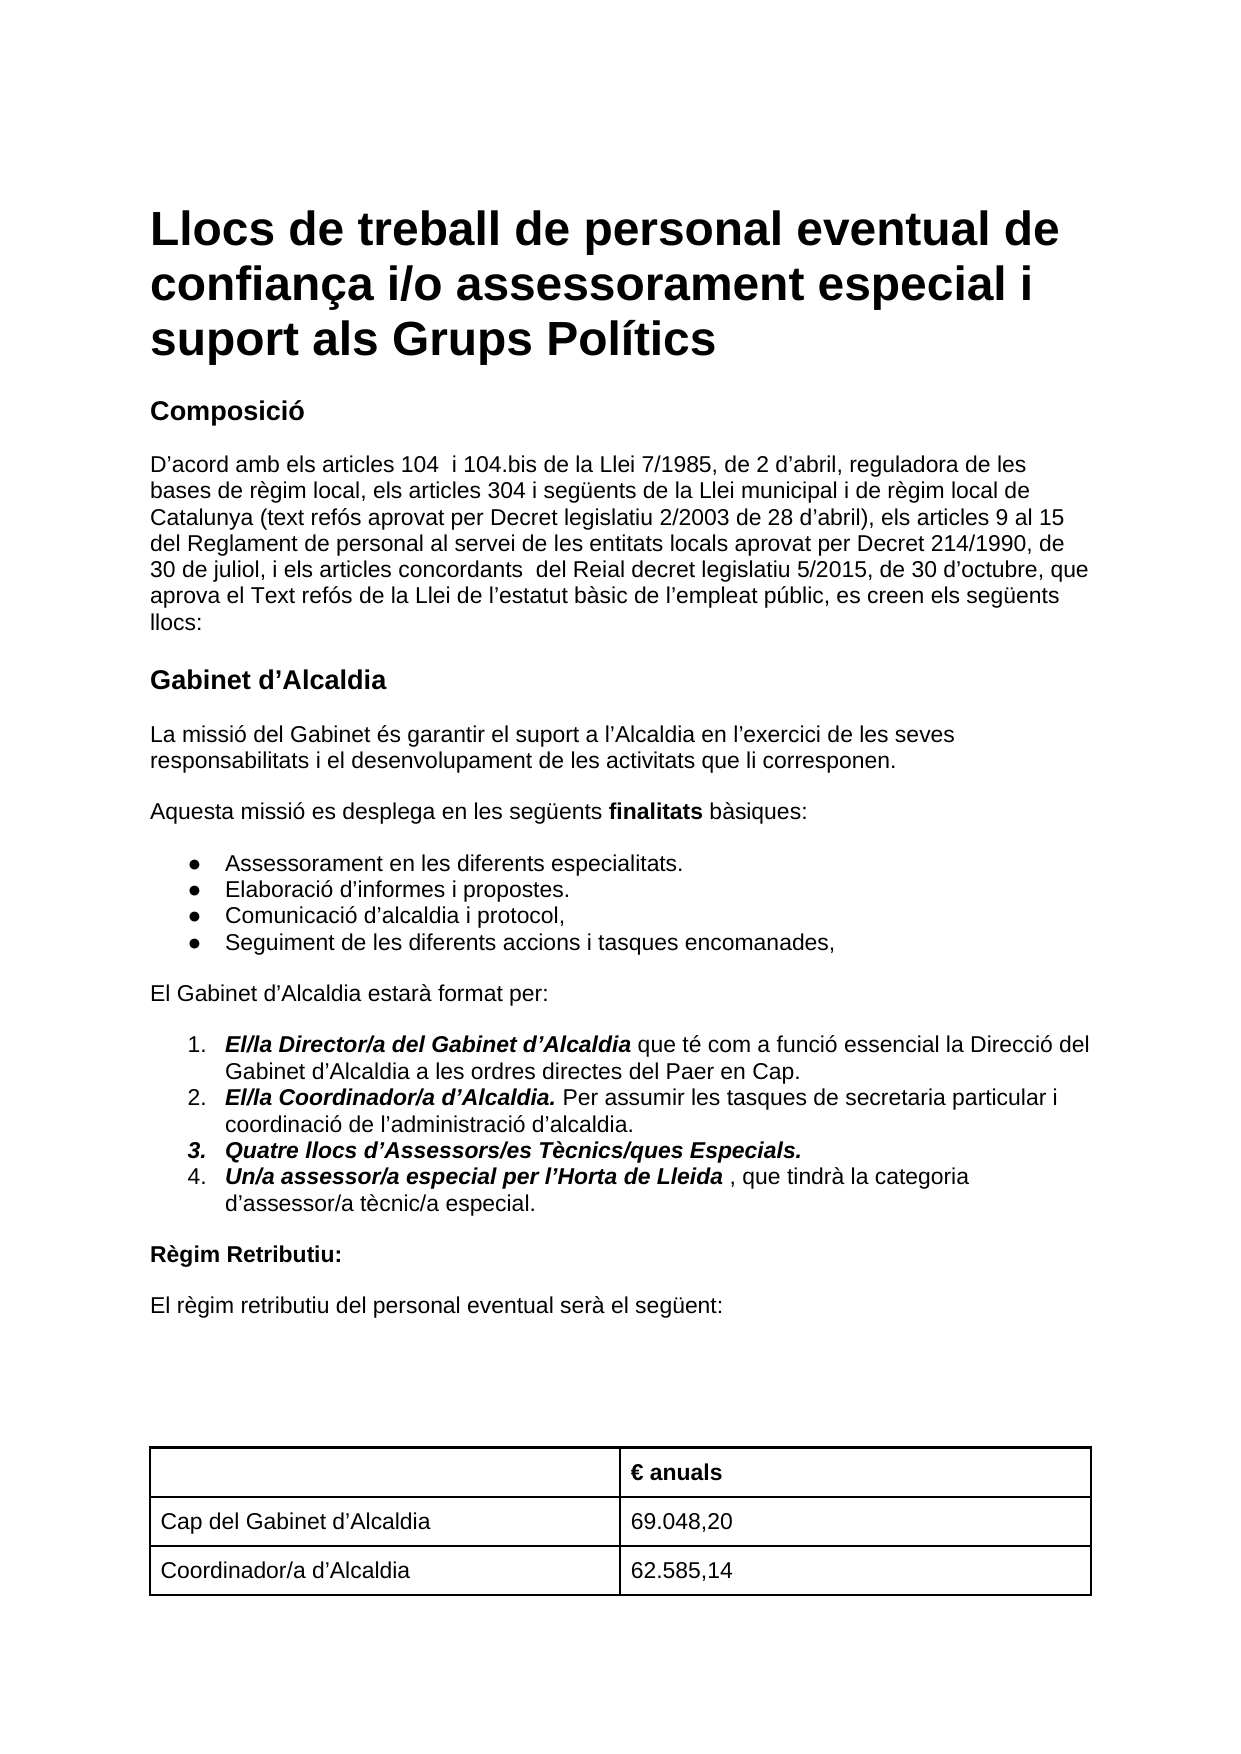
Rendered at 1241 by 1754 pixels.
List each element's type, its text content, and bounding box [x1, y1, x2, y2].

text El Gabinet d’Alcaldia estarà format per: [150, 980, 1090, 1006]
text El règim retributiu del personal eventual serà el següent: [150, 1292, 1090, 1319]
table_cell Coordinador/a d’Alcaldia [151, 1547, 619, 1594]
list Elaboració d’informes i propostes. [187, 876, 1090, 902]
list Assessorament en les diferents especialitats. [187, 850, 1090, 876]
text D’acord amb els articles 104 i 104.bis de la Llei 7/1985, de 2 d’abril, reguladora de les bases de règim local, els articles 304 i següents de la Llei municipal i de règim local de Catalunya (text refós aprovat per Decret legislatiu 2/2003 de 28 d’abril), els articles 9 al 15 del Reglament de personal al servei de les entitats locals aprovat per Decret 214/1990, de 30 de juliol, i els articles concordants del Reial decret legislatiu 5/2015, de 30 d’octubre, que aprova el Text refós de la Llei de l’estatut bàsic de l’empleat públic, es creen els següents llocs: [150, 451, 1090, 635]
list El/la Coordinador/a d’Alcaldia. Per assumir les tasques de secretaria particular i coordinació de l’administració d’alcaldia. [187, 1084, 1090, 1137]
table_header € anuals [621, 1449, 1090, 1496]
table_header [151, 1449, 619, 1496]
table_cell 69.048,20 [621, 1498, 1090, 1545]
text La missió del Gabinet és garantir el suport a l’Alcaldia en l’exercici de les seves responsabilitats i el desenvolupament de les activitats que li corresponen. [150, 721, 1090, 773]
table_cell Cap del Gabinet d’Alcaldia [151, 1498, 619, 1545]
subtitle Règim Retributiu: [150, 1241, 1090, 1267]
list El/la Director/a del Gabinet d’Alcaldia que té com a funció essencial la Direcció del Gabinet d’Alcaldia a les ordres directes del Paer en Cap. [187, 1031, 1090, 1084]
list Quatre llocs d’Assessors/es Tècnics/ques Especials. [187, 1137, 1090, 1163]
list Seguiment de les diferents accions i tasques encomanades, [187, 929, 1090, 955]
subtitle Composició [150, 394, 1090, 426]
list Un/a assessor/a especial per l’Horta de Lleida , que tindrà la categoria d’assessor/a tècnic/a especial. [187, 1163, 1090, 1216]
subtitle Gabinet d’Alcaldia [150, 664, 1090, 696]
list Comunicació d’alcaldia i protocol, [187, 902, 1090, 929]
text Aquesta missió es desplega en les següents finalitats bàsiques: [150, 798, 1090, 825]
subtitle Llocs de treball de personal eventual de confiança i/o assessorament especial i suport als Grups Polítics [150, 200, 1090, 365]
table_cell 62.585,14 [621, 1547, 1090, 1594]
